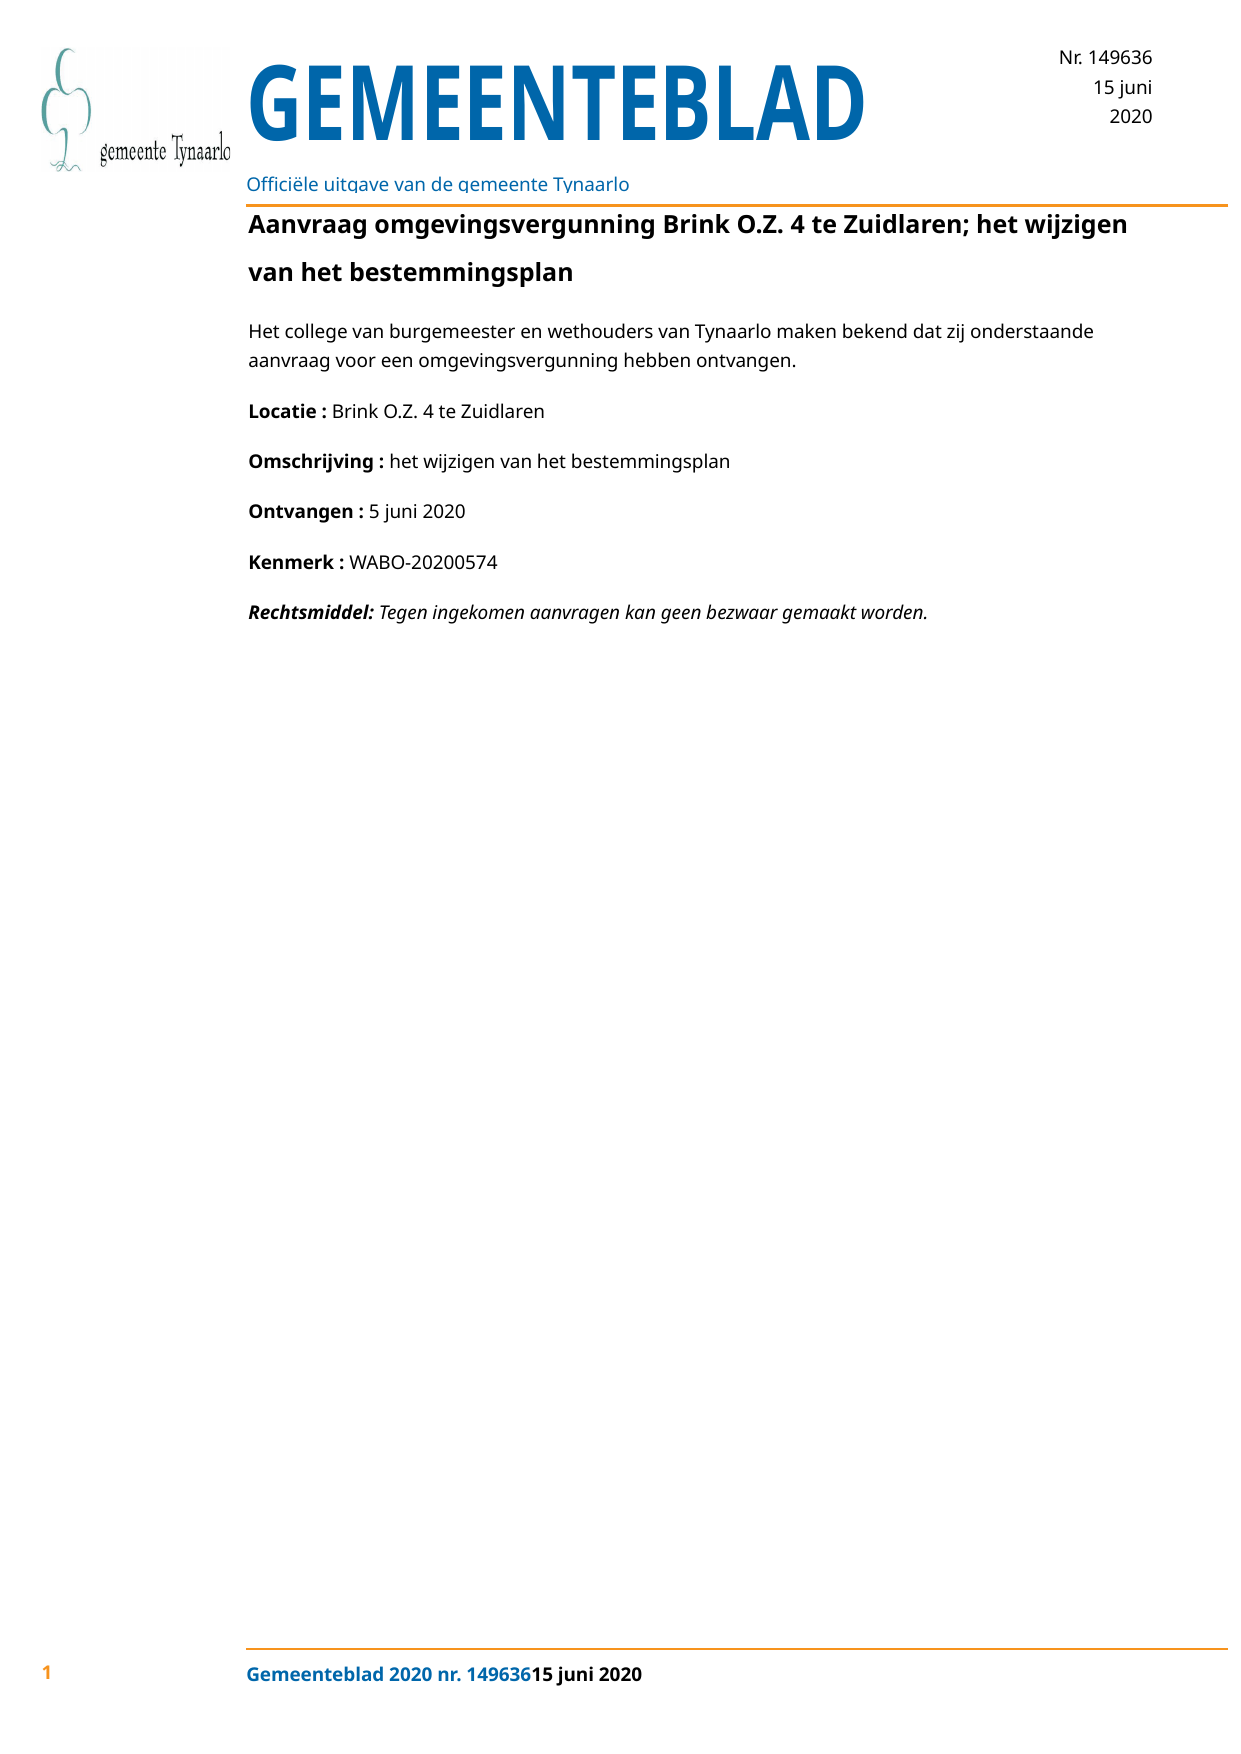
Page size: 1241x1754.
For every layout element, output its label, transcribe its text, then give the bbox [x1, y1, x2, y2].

text Ontvangen : 5 juni 2020 [248, 499, 1152, 524]
text Aanvraag omgevingsvergunning Brink O.Z. 4 te Zuidlaren; het wijzigen van het bestemmingsplan [248, 207, 1152, 288]
text Rechtsmiddel: Tegen ingekomen aanvragen kan geen bezwaar gemaakt worden. [248, 599, 1152, 625]
text Het college van burgemeester en wethouders van Tynaarlo maken bekend dat zij onderstaande aanvraag voor een omgevingsvergunning hebben ontvangen. [248, 318, 1152, 373]
text Omschrijving : het wijzigen van het bestemmingsplan [248, 448, 1152, 474]
picture [41, 47, 231, 172]
text Locatie : Brink O.Z. 4 te Zuidlaren [248, 398, 1152, 424]
text Kenmerk : WABO-20200574 [248, 549, 1152, 575]
